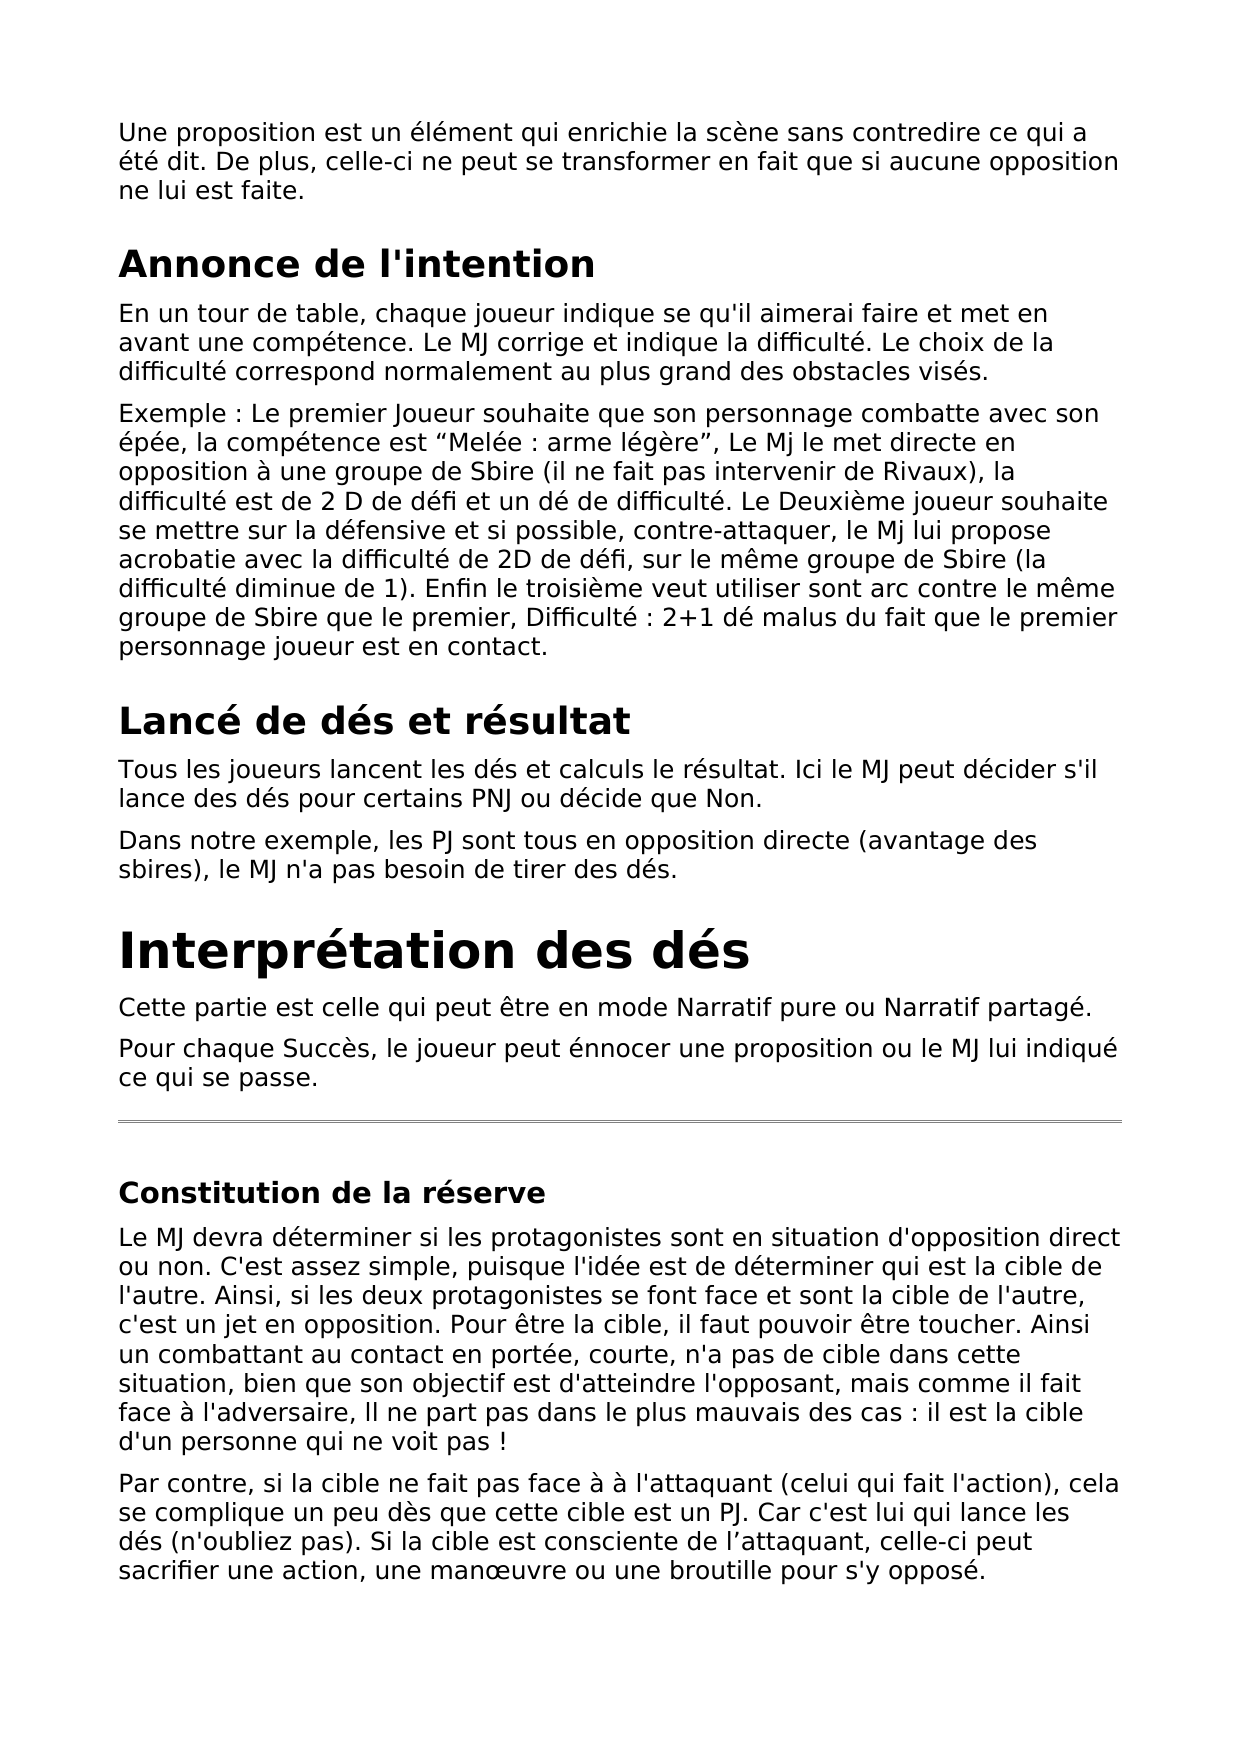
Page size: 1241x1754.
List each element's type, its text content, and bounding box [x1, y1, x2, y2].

subtitle Lancé de dés et résultat [118, 699, 1122, 743]
text En un tour de table, chaque joueur indique se qu'il aimerai faire et met en avant une compétence. Le MJ corrige et indique la difficulté. Le choix de la difficulté correspond normalement au plus grand des obstacles visés. [118, 299, 1122, 387]
subtitle Annonce de l'intention [118, 243, 1122, 287]
text Tous les joueurs lancent les dés et calculs le résultat. Ici le MJ peut décider s'il lance des dés pour certains PNJ ou décide que Non. [118, 755, 1122, 814]
text Une proposition est un élément qui enrichie la scène sans contredire ce qui a été dit. De plus, celle-ci ne peut se transformer en fait que si aucune opposition ne lui est faite. [118, 118, 1122, 206]
subtitle Constitution de la réserve [118, 1177, 1122, 1211]
text Pour chaque Succès, le joueur peut énnocer une proposition ou le MJ lui indiqué ce qui se passe. [118, 1034, 1122, 1093]
text Exemple : Le premier Joueur souhaite que son personnage combatte avec son épée, la compétence est “Melée : arme légère”, Le Mj le met directe en opposition à une groupe de Sbire (il ne fait pas intervenir de Rivaux), la difficulté est de 2 D de défi et un dé de difficulté. Le Deuxième joueur souhaite se mettre sur la défensive et si possible, contre-attaquer, le Mj lui propose acrobatie avec la difficulté de 2D de défi, sur le même groupe de Sbire (la difficulté diminue de 1). Enfin le troisième veut utiliser sont arc contre le même groupe de Sbire que le premier, Difficulté : 2+1 dé malus du fait que le premier personnage joueur est en contact. [118, 399, 1122, 662]
text Par contre, si la cible ne fait pas face à à l'attaquant (celui qui fait l'action), cela se complique un peu dès que cette cible est un PJ. Car c'est lui qui lance les dés (n'oubliez pas). Si la cible est consciente de l’attaquant, celle-ci peut sacrifier une action, une manœuvre ou une broutille pour s'y opposé. [118, 1469, 1122, 1586]
text Dans notre exemple, les PJ sont tous en opposition directe (avantage des sbires), le MJ n'a pas besoin de tirer des dés. [118, 826, 1122, 884]
text Le MJ devra déterminer si les protagonistes sont en situation d'opposition direct ou non. C'est assez simple, puisque l'idée est de déterminer qui est la cible de l'autre. Ainsi, si les deux protagonistes se font face et sont la cible de l'autre, c'est un jet en opposition. Pour être la cible, il faut pouvoir être toucher. Ainsi un combattant au contact en portée, courte, n'a pas de cible dans cette situation, bien que son objectif est d'atteindre l'opposant, mais comme il fait face à l'adversaire, ll ne part pas dans le plus mauvais des cas : il est la cible d'un personne qui ne voit pas ! [118, 1223, 1122, 1456]
subtitle Interprétation des dés [118, 922, 1122, 980]
text Cette partie est celle qui peut être en mode Narratif pure ou Narratif partagé. [118, 993, 1122, 1022]
